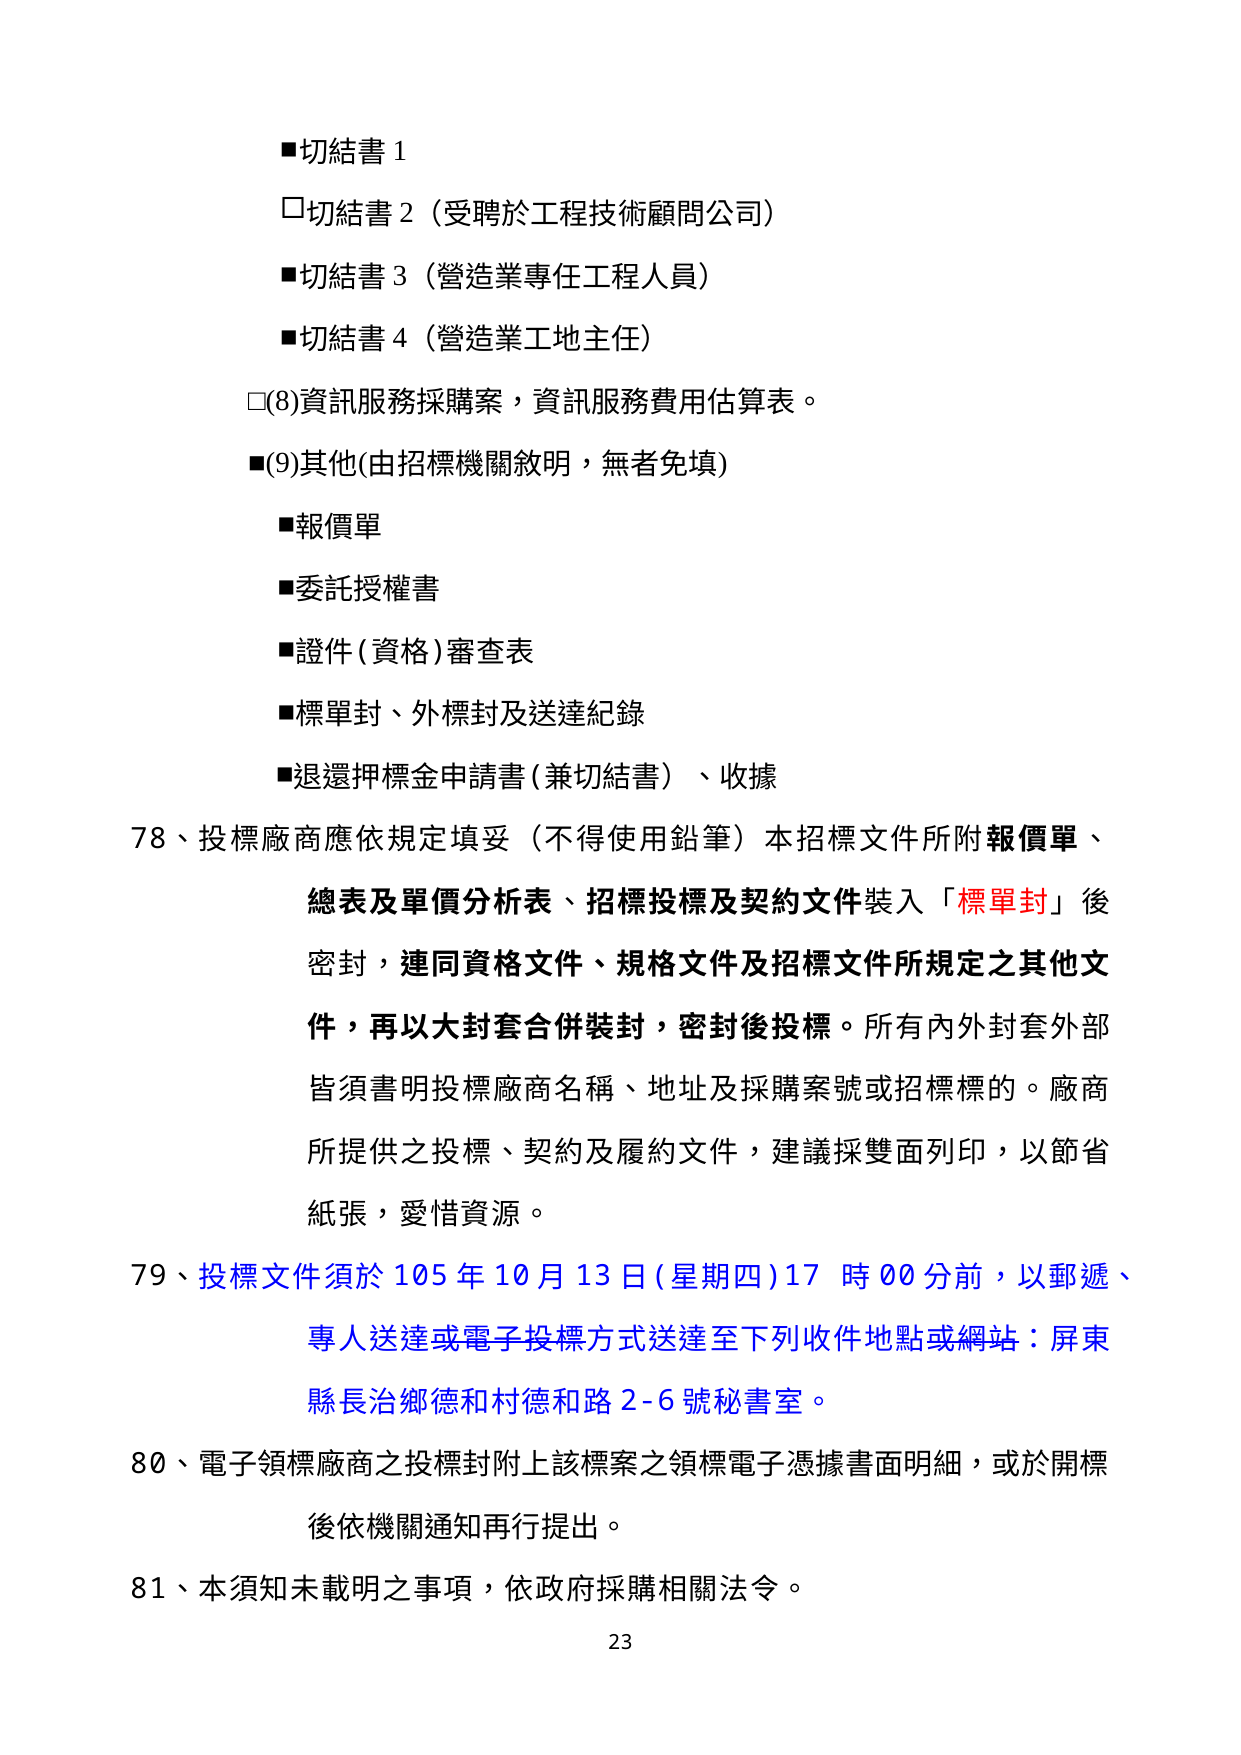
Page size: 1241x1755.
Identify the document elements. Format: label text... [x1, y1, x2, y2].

list 電子領標廠商之投標封附上該標案之領標電子憑據書面明細，或於開標後依機關通知再行提出。 [130, 1420, 1110, 1545]
list 本須知未載明之事項，依政府採購相關法令。 [130, 1545, 1110, 1608]
text □(8)資訊服務採購案，資訊服務費用估算表。 [248, 358, 1110, 420]
text ■標單封、外標封及送達紀錄 [277, 670, 1110, 733]
text 切結書2（受聘於工程技術顧問公司） [280, 170, 1110, 233]
text ■切結書4（營造業工地主任） [280, 295, 1110, 358]
text ■委託授權書 [277, 545, 1110, 608]
list 投標文件須於105年10月13日(星期四)17 時00分前，以郵遞、專人送達或電子投標方式送達至下列收件地點或網站：屏東縣長治鄉德和村德和路2-6號秘書室。 [130, 1233, 1110, 1420]
text ■報價單 [277, 483, 1110, 545]
list 投標廠商應依規定填妥（不得使用鉛筆）本招標文件所附報價單、總表及單價分析表、招標投標及契約文件裝入「標單封」後密封，連同資格文件、規格文件及招標文件所規定之其他文件，再以大封套合併裝封，密封後投標。所有內外封套外部皆須書明投標廠商名稱、地址及採購案號或招標標的。廠商所提供之投標、契約及履約文件，建議採雙面列印，以節省紙張，愛惜資源。 [130, 795, 1110, 1233]
text ■(9)其他(由招標機關敘明，無者免填) [248, 420, 1110, 483]
text ■切結書1 [280, 108, 1110, 170]
text ■切結書3（營造業專任工程人員） [280, 233, 1110, 295]
text ■證件(資格)審查表 [277, 608, 1110, 670]
text ■退還押標金申請書(兼切結書）、收據 [130, 733, 1110, 795]
